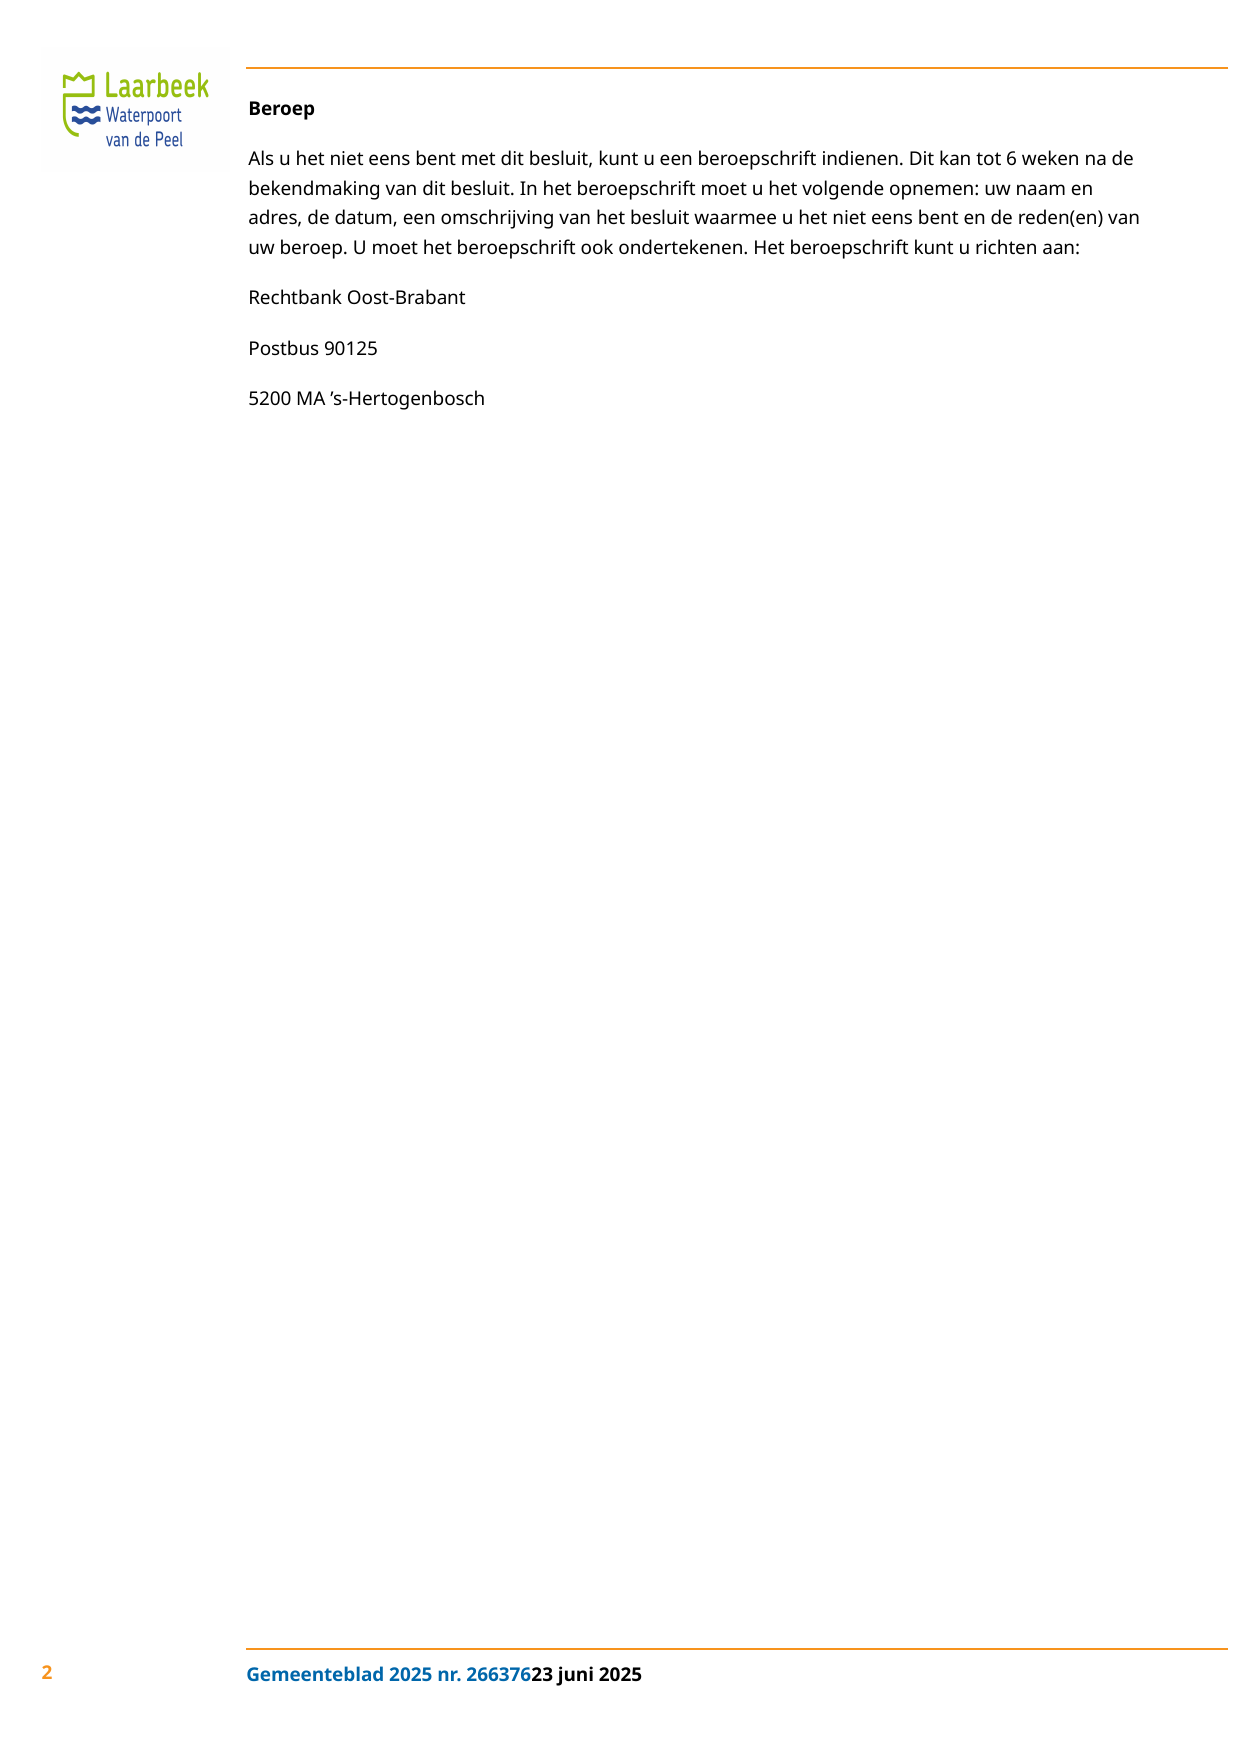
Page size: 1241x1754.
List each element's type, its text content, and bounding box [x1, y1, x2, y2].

text Beroep [248, 95, 1152, 121]
picture [41, 47, 231, 172]
text 5200 MA ’s-Hertogenbosch [248, 385, 1152, 411]
text Postbus 90125 [248, 335, 1152, 361]
text Als u het niet eens bent met dit besluit, kunt u een beroepschrift indienen. Dit kan tot 6 weken na de bekendmaking van dit besluit. In het beroepschrift moet u het volgende opnemen: uw naam en adres, de datum, een omschrijving van het besluit waarmee u het niet eens bent en de reden(en) van uw beroep. U moet het beroepschrift ook ondertekenen. Het beroepschrift kunt u richten aan: [248, 145, 1152, 260]
text Rechtbank Oost-Brabant [248, 284, 1152, 310]
